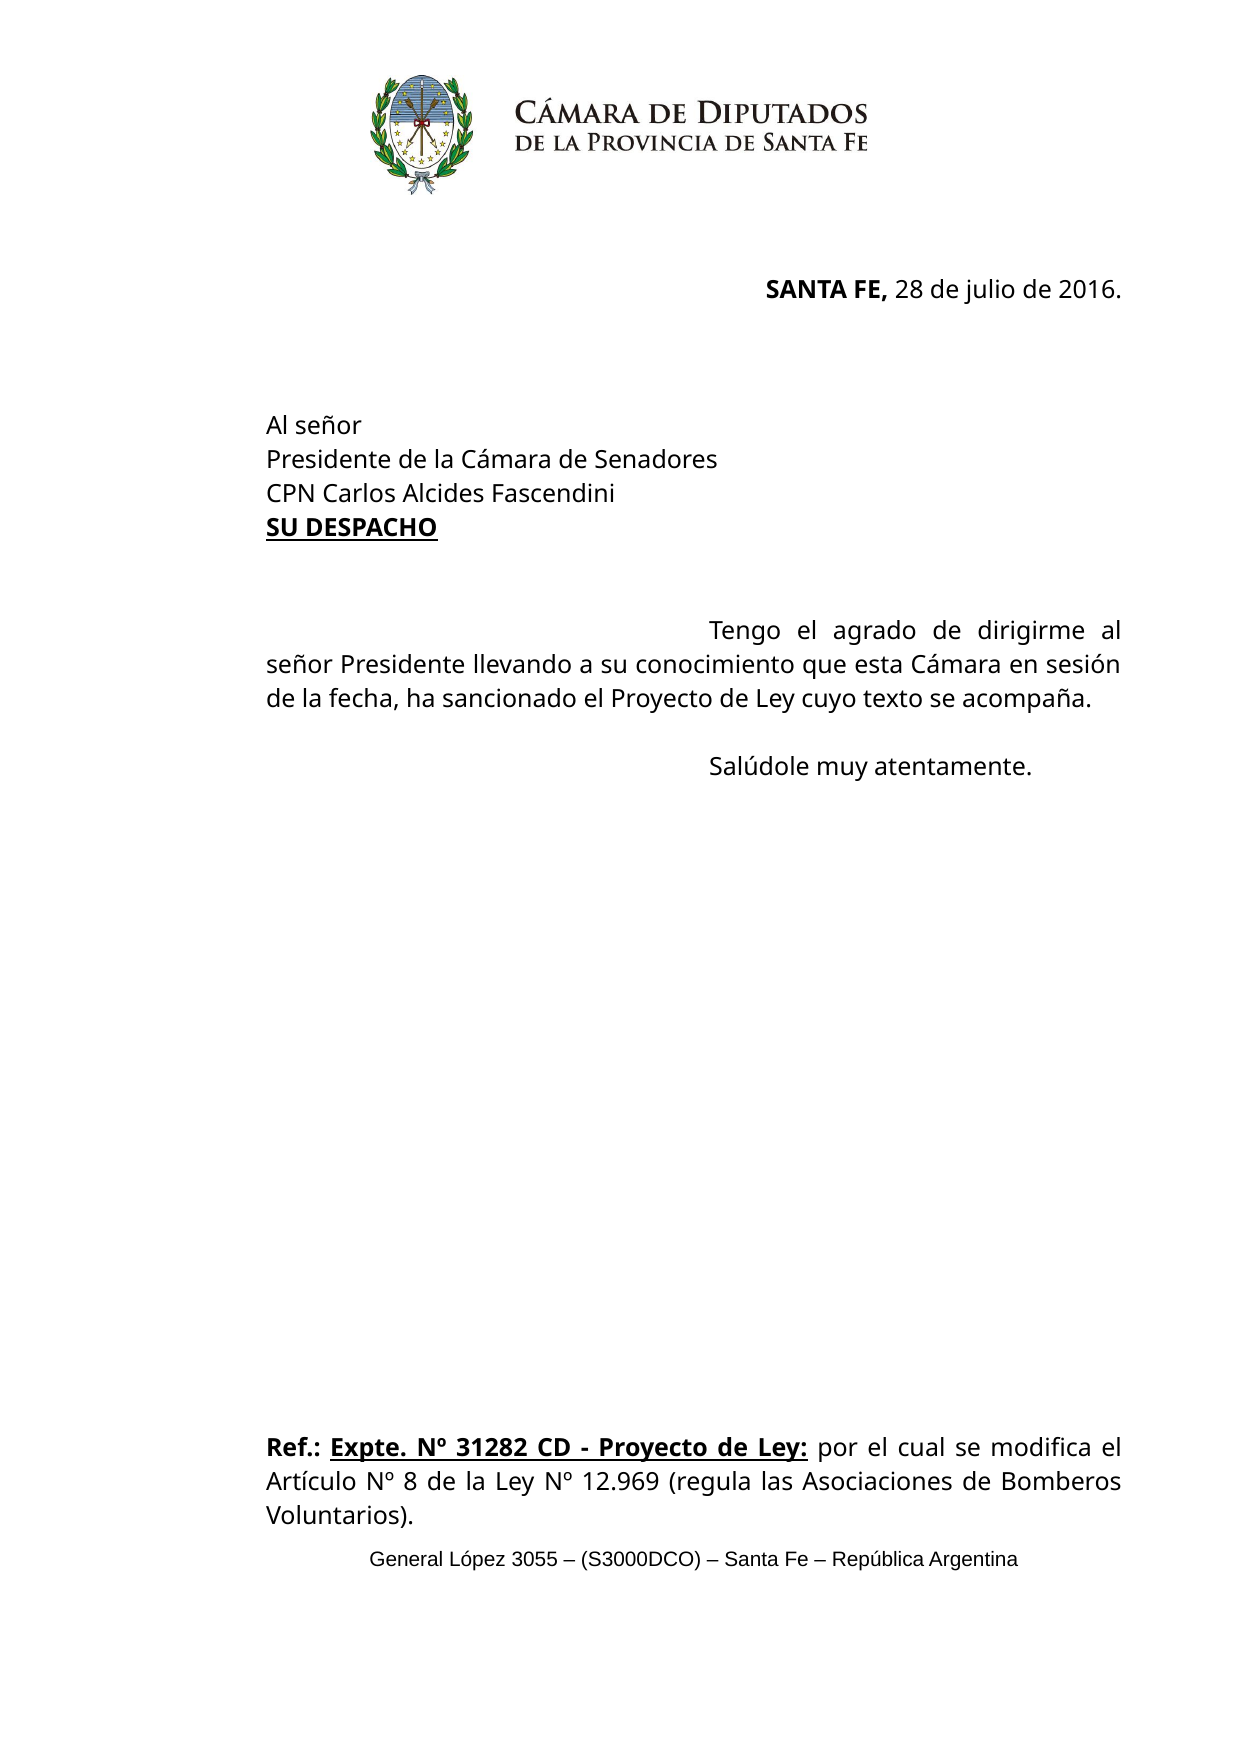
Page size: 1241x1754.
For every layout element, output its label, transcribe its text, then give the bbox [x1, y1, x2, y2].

text SANTA FE, 28 de julio de 2016. [266, 272, 1122, 306]
text Salúdole muy atentamente. [266, 748, 1122, 783]
text Al señor [266, 408, 1122, 442]
text SU DESPACHO [266, 510, 1122, 544]
picture [370, 75, 868, 199]
text Tengo el agrado de dirigirme al señor Presidente llevando a su conocimiento que esta Cámara en sesión de la fecha, ha sancionado el Proyecto de Ley cuyo texto se acompaña. [266, 612, 1122, 714]
text Ref.: Expte. Nº 31282 CD - Proyecto de Ley: por el cual se modifica el Artículo Nº 8 de la Ley Nº 12.969 (regula las Asociaciones de Bomberos Voluntarios). [266, 1430, 1122, 1532]
text CPN Carlos Alcides Fascendini [266, 476, 1122, 510]
text Presidente de la Cámara de Senadores [266, 442, 1122, 476]
